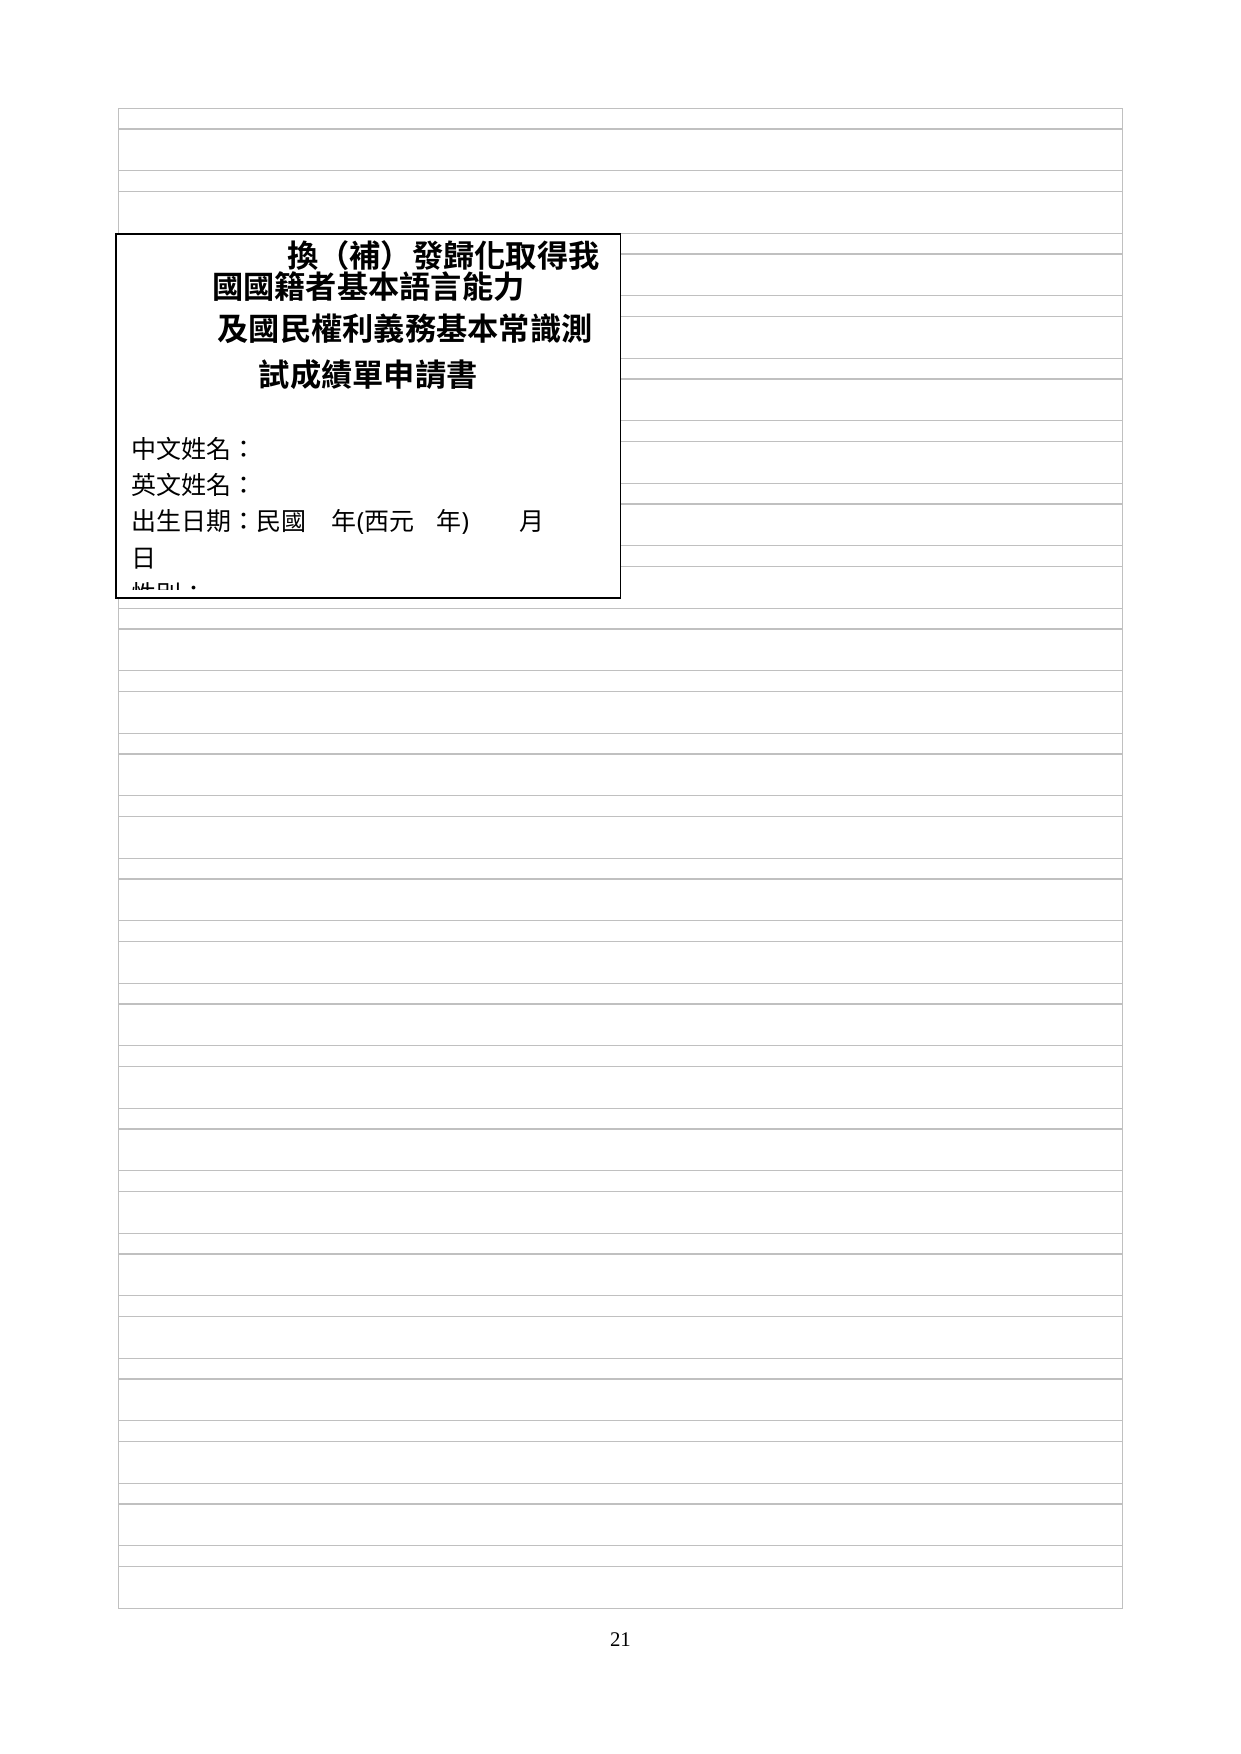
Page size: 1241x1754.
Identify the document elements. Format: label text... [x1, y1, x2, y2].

text 性別： [132, 574, 605, 589]
text 英文姓名： [132, 466, 605, 502]
text 出生日期：民國 年(西元 年) 月 日 [132, 502, 605, 574]
text 及國民權利義務基本常識測試成績單申請書 [132, 304, 605, 395]
text 中文姓名： [132, 429, 605, 466]
text 換（補）發歸化取得我國國籍者基本語言能力 [132, 242, 605, 304]
